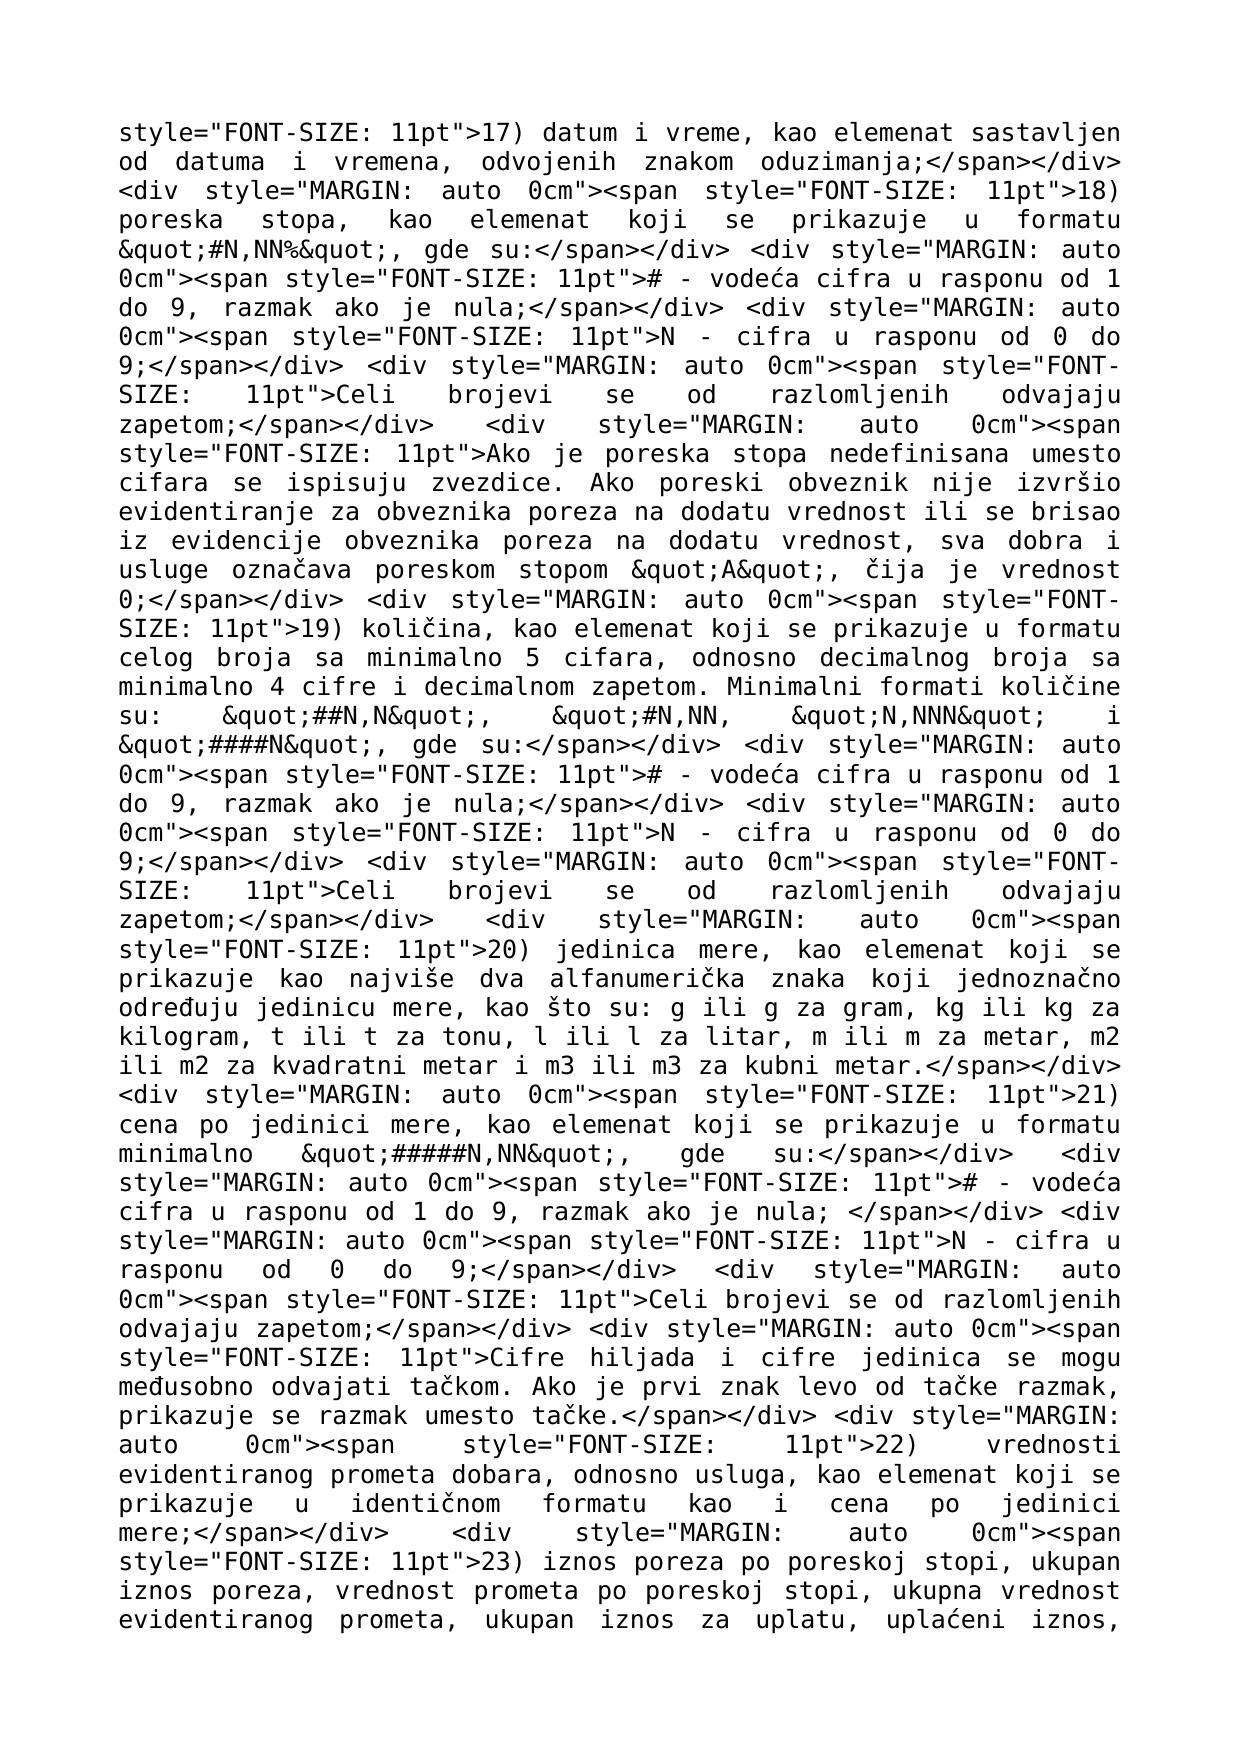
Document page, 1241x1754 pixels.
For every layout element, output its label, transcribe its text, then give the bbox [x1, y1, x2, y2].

text style="FONT-SIZE: 11pt">17) datum i vreme, kao elemenat sastavljen od datuma i vremena, odvojenih znakom oduzimanja;</span></div> <div style="MARGIN: auto 0cm"><span style="FONT-SIZE: 11pt">18) poreska stopa, kao elemenat koji se prikazuje u formatu &quot;#N,NN%&quot;, gde su:</span></div> <div style="MARGIN: auto 0cm"><span style="FONT-SIZE: 11pt"># - vodeća cifra u rasponu od 1 do 9, razmak ako je nula;</span></div> <div style="MARGIN: auto 0cm"><span style="FONT-SIZE: 11pt">N - cifra u rasponu od 0 do 9;</span></div> <div style="MARGIN: auto 0cm"><span style="FONT-SIZE: 11pt">Celi brojevi se od razlomljenih odvajaju zapetom;</span></div> <div style="MARGIN: auto 0cm"><span style="FONT-SIZE: 11pt">Ako je poreska stopa nedefinisana umesto cifara se ispisuju zvezdice. Ako poreski obveznik nije izvršio evidentiranje za obveznika poreza na dodatu vrednost ili se brisao iz evidencije obveznika poreza na dodatu vrednost, sva dobra i usluge označava poreskom stopom &quot;A&quot;, čija je vrednost 0;</span></div> <div style="MARGIN: auto 0cm"><span style="FONT-SIZE: 11pt">19) količina, kao elemenat koji se prikazuje u formatu celog broja sa minimalno 5 cifara, odnosno decimalnog broja sa minimalno 4 cifre i decimalnom zapetom. Minimalni formati količine su: &quot;##N,N&quot;, &quot;#N,NN, &quot;N,NNN&quot; i &quot;####N&quot;, gde su:</span></div> <div style="MARGIN: auto 0cm"><span style="FONT-SIZE: 11pt"># - vodeća cifra u rasponu od 1 do 9, razmak ako je nula;</span></div> <div style="MARGIN: auto 0cm"><span style="FONT-SIZE: 11pt">N - cifra u rasponu od 0 do 9;</span></div> <div style="MARGIN: auto 0cm"><span style="FONT-SIZE: 11pt">Celi brojevi se od razlomljenih odvajaju zapetom;</span></div> <div style="MARGIN: auto 0cm"><span style="FONT-SIZE: 11pt">20) jedinica mere, kao elemenat koji se prikazuje kao najviše dva alfanumerička znaka koji jednoznačno određuju jedinicu mere, kao što su: g ili g za gram, kg ili kg za kilogram, t ili t za tonu, l ili l za litar, m ili m za metar, m2 ili m2 za kvadratni metar i m3 ili m3 za kubni metar.</span></div> <div style="MARGIN: auto 0cm"><span style="FONT-SIZE: 11pt">21) cena po jedinici mere, kao elemenat koji se prikazuje u formatu minimalno &quot;#####N,NN&quot;, gde su:</span></div> <div style="MARGIN: auto 0cm"><span style="FONT-SIZE: 11pt"># - vodeća cifra u rasponu od 1 do 9, razmak ako je nula; </span></div> <div style="MARGIN: auto 0cm"><span style="FONT-SIZE: 11pt">N - cifra u rasponu od 0 do 9;</span></div> <div style="MARGIN: auto 0cm"><span style="FONT-SIZE: 11pt">Celi brojevi se od razlomljenih odvajaju zapetom;</span></div> <div style="MARGIN: auto 0cm"><span style="FONT-SIZE: 11pt">Cifre hiljada i cifre jedinica se mogu međusobno odvajati tačkom. Ako je prvi znak levo od tačke razmak, prikazuje se razmak umesto tačke.</span></div> <div style="MARGIN: auto 0cm"><span style="FONT-SIZE: 11pt">22) vrednosti evidentiranog prometa dobara, odnosno usluga, kao elemenat koji se prikazuje u identičnom formatu kao i cena po jedinici mere;</span></div> <div style="MARGIN: auto 0cm"><span style="FONT-SIZE: 11pt">23) iznos poreza po poreskoj stopi, ukupan iznos poreza, vrednost prometa po poreskoj stopi, ukupna vrednost evidentiranog prometa, ukupan iznos za uplatu, uplaćeni iznos, [118, 118, 1122, 1635]
